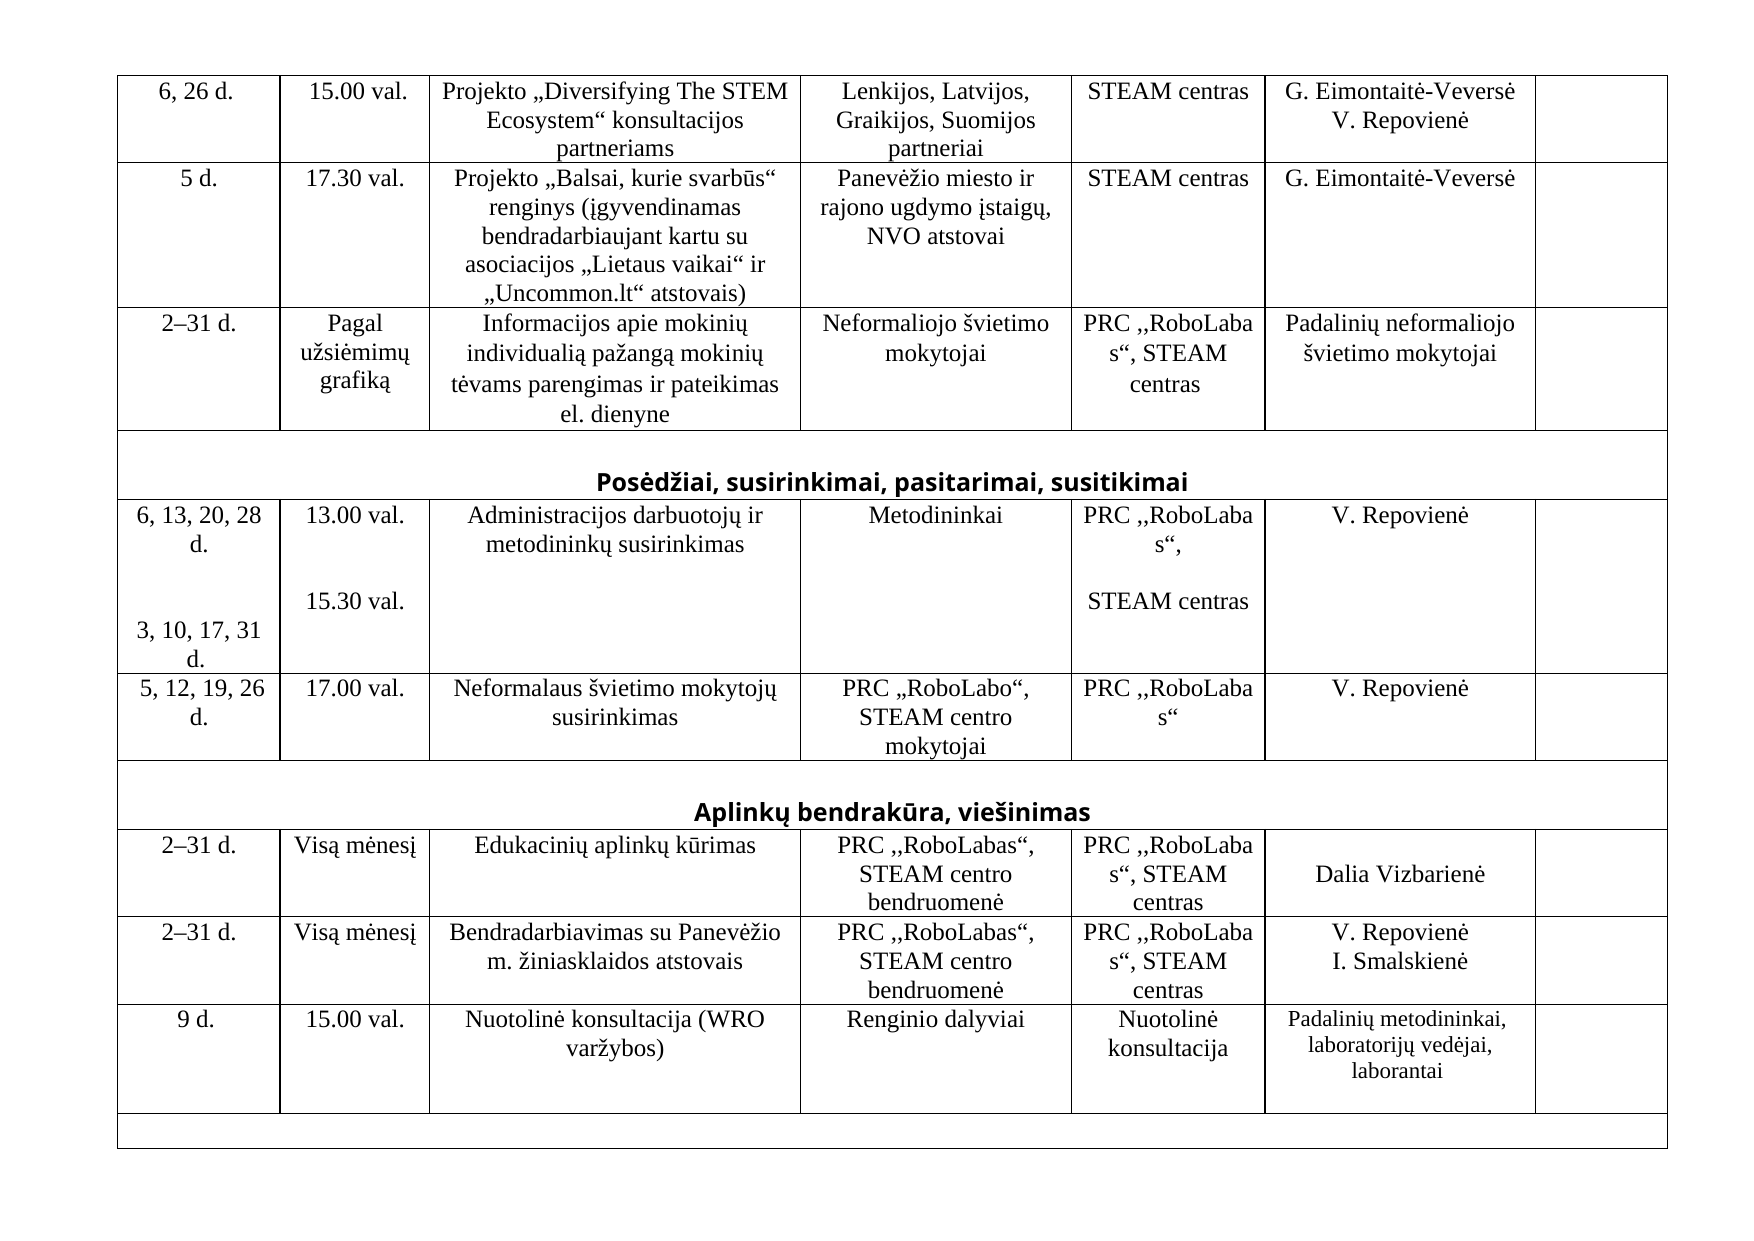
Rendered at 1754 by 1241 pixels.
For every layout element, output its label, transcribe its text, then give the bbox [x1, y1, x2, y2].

table_cell [1536, 1005, 1667, 1112]
table_cell 2–31 d. [118, 917, 279, 1003]
table_cell PRC ,,RoboLabas“, STEAM centras [1072, 308, 1264, 430]
table_cell V. Repovienė I. Smalskienė [1266, 917, 1535, 1003]
table_cell 5 d. [118, 163, 279, 307]
table_cell Informacijos apie mokinių individualią pažangą mokinių tėvams parengimas ir pateikimas el. dienyne [430, 308, 800, 430]
table_cell [1536, 163, 1667, 307]
table_cell 6, 26 d. [118, 76, 279, 162]
table_cell Bendradarbiavimas su Panevėžio m. žiniasklaidos atstovais [430, 917, 800, 1003]
table_cell Panevėžio miesto ir rajono ugdymo įstaigų, NVO atstovai [801, 163, 1071, 307]
table_cell Visą mėnesį [281, 830, 429, 916]
table_cell [1536, 830, 1667, 916]
table_cell 15.00 val. [281, 76, 429, 162]
table_cell PRC ,,RoboLabas“, STEAM centro bendruomenė [801, 830, 1071, 916]
table_cell PRC ,,RoboLabas“, STEAM centras [1072, 830, 1264, 916]
table_cell 15.00 val. [281, 1005, 429, 1112]
table_cell 17.00 val. [281, 674, 429, 760]
table_cell 6, 13, 20, 28 d. 3, 10, 17, 31 d. [118, 500, 279, 672]
table_cell Nuotolinė konsultacija (WRO varžybos) [430, 1005, 800, 1112]
table_cell [118, 1114, 1667, 1147]
table_cell V. Repovienė [1266, 674, 1535, 760]
table_cell STEAM centras [1072, 163, 1264, 307]
table_cell Padalinių metodininkai, laboratorijų vedėjai, laborantai [1266, 1005, 1535, 1112]
table_cell [1536, 917, 1667, 1003]
table_cell Nuotolinė konsultacija [1072, 1005, 1264, 1112]
table_cell PRC ,,RoboLabas“ [1072, 674, 1264, 760]
table_cell Dalia Vizbarienė [1266, 830, 1535, 916]
table_cell STEAM centras [1072, 76, 1264, 162]
table_cell 5, 12, 19, 26 d. [118, 674, 279, 760]
table_cell Neformalaus švietimo mokytojų susirinkimas [430, 674, 800, 760]
table_cell Posėdžiai, susirinkimai, pasitarimai, susitikimai [118, 431, 1667, 499]
table_cell PRC ,,RoboLabas“, STEAM centras [1072, 917, 1264, 1003]
table_cell G. Eimontaitė-Veversė V. Repovienė [1266, 76, 1535, 162]
table_cell 13.00 val. 15.30 val. [281, 500, 429, 672]
table_cell Aplinkų bendrakūra, viešinimas [118, 761, 1667, 829]
table_cell PRC „RoboLabo“, STEAM centro mokytojai [801, 674, 1071, 760]
table_cell Padalinių neformaliojo švietimo mokytojai [1266, 308, 1535, 430]
table_cell V. Repovienė [1266, 500, 1535, 672]
table_cell [1536, 674, 1667, 760]
table_cell PRC ,,RoboLabas“, STEAM centro bendruomenė [801, 917, 1071, 1003]
table_cell [1536, 500, 1667, 672]
table_cell Neformaliojo švietimo mokytojai [801, 308, 1071, 430]
table_cell Pagal užsiėmimų grafiką [281, 308, 429, 430]
table_cell [1536, 308, 1667, 430]
table_cell G. Eimontaitė-Veversė [1266, 163, 1535, 307]
table_cell Renginio dalyviai [801, 1005, 1071, 1112]
table_cell 2–31 d. [118, 830, 279, 916]
table_cell 9 d. [118, 1005, 279, 1112]
table_cell Lenkijos, Latvijos, Graikijos, Suomijos partneriai [801, 76, 1071, 162]
table_cell Projekto „Balsai, kurie svarbūs“ renginys (įgyvendinamas bendradarbiaujant kartu su asociacijos „Lietaus vaikai“ ir „Uncommon.lt“ atstovais) [430, 163, 800, 307]
table_cell [1536, 76, 1667, 162]
table_cell Edukacinių aplinkų kūrimas [430, 830, 800, 916]
table_cell Visą mėnesį [281, 917, 429, 1003]
table_cell Metodininkai [801, 500, 1071, 672]
table_cell 17.30 val. [281, 163, 429, 307]
table_cell Projekto „Diversifying The STEM Ecosystem“ konsultacijos partneriams [430, 76, 800, 162]
table_cell PRC ,,RoboLabas“, STEAM centras [1072, 500, 1264, 672]
table_cell 2–31 d. [118, 308, 279, 430]
table_cell Administracijos darbuotojų ir metodininkų susirinkimas [430, 500, 800, 672]
